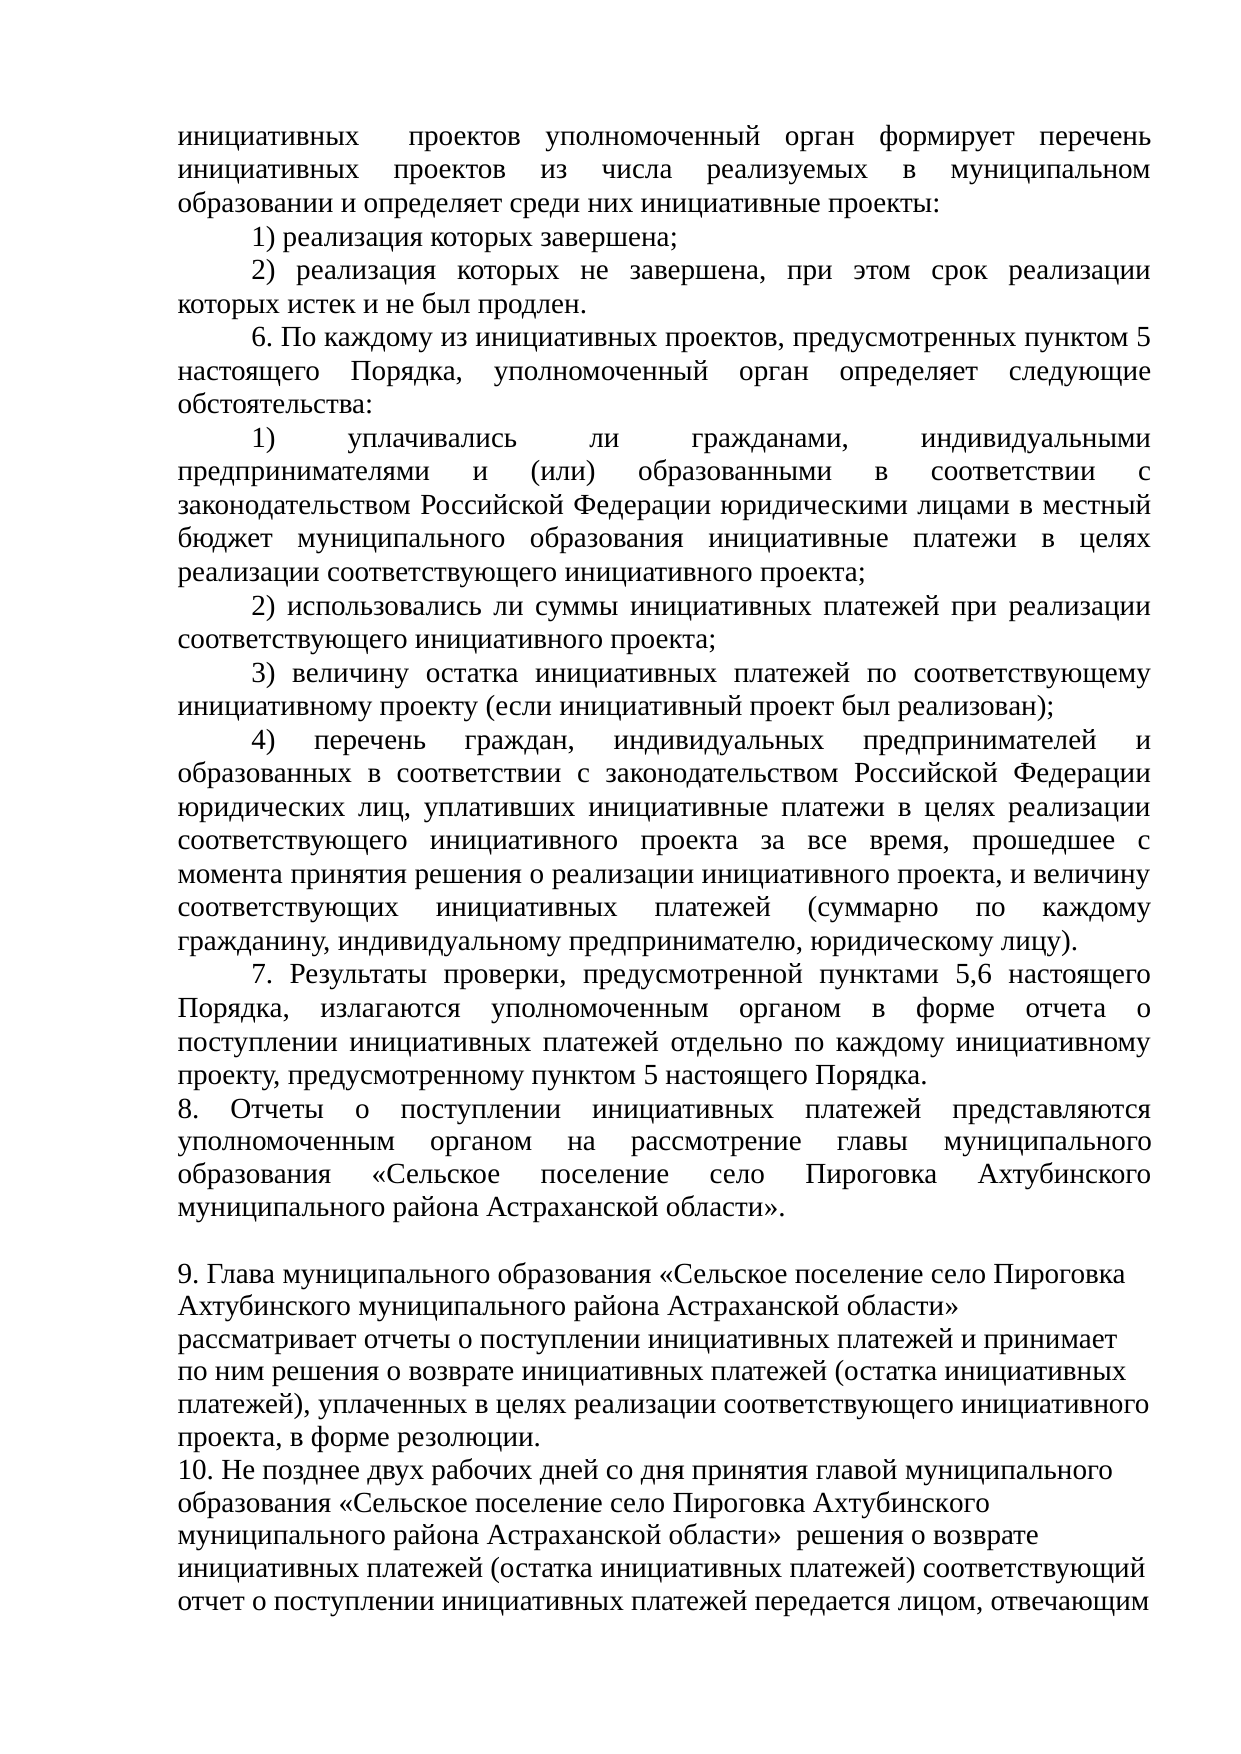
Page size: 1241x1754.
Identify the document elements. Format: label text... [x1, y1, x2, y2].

text 6. По каждому из инициативных проектов, предусмотренных пунктом 5 настоящего Порядка, уполномоченный орган определяет следующие обстоятельства: [177, 319, 1152, 420]
text инициативных проектов уполномоченный орган формирует перечень инициативных проектов из числа реализуемых в муниципальном образовании и определяет среди них инициативные проекты: [177, 118, 1152, 219]
text 4) перечень граждан, индивидуальных предпринимателей и образованных в соответствии с законодательством Российской Федерации юридических лиц, уплативших инициативные платежи в целях реализации соответствующего инициативного проекта за все время, прошедшее с момента принятия решения о реализации инициативного проекта, и величину соответствующих инициативных платежей (суммарно по каждому гражданину, индивидуальному предпринимателю, юридическому лицу). [177, 722, 1152, 957]
text 3) величину остатка инициативных платежей по соответствующему инициативному проекту (если инициативный проект был реализован); [177, 655, 1152, 722]
text 7. Результаты проверки, предусмотренной пунктами 5,6 настоящего Порядка, излагаются уполномоченным органом в форме отчета о поступлении инициативных платежей отдельно по каждому инициативному проекту, предусмотренному пунктом 5 настоящего Порядка. [177, 957, 1152, 1091]
text 1) уплачивались ли гражданами, индивидуальными предпринимателями и (или) образованными в соответствии с законодательством Российской Федерации юридическими лицами в местный бюджет муниципального образования инициативные платежи в целях реализации соответствующего инициативного проекта; [177, 420, 1152, 588]
text 10. Не позднее двух рабочих дней со дня принятия главой муниципального образования «Сельское поселение село Пироговка Ахтубинского муниципального района Астраханской области» решения о возврате инициативных платежей (остатка инициативных платежей) соответствующий отчет о поступлении инициативных платежей передается лицом, отвечающим [177, 1452, 1152, 1616]
text 8. Отчеты о поступлении инициативных платежей представляются уполномоченным органом на рассмотрение главы муниципального образования «Сельское поселение село Пироговка Ахтубинского муниципального района Астраханской области». [177, 1091, 1152, 1222]
text 9. Глава муниципального образования «Сельское поселение село Пироговка Ахтубинского муниципального района Астраханской области» рассматривает отчеты о поступлении инициативных платежей и принимает по ним решения о возврате инициативных платежей (остатка инициативных платежей), уплаченных в целях реализации соответствующего инициативного проекта, в форме резолюции. [177, 1256, 1152, 1452]
text 2) использовались ли суммы инициативных платежей при реализации соответствующего инициативного проекта; [177, 588, 1152, 655]
text 1) реализация которых завершена; [177, 219, 1152, 252]
text 2) реализация которых не завершена, при этом срок реализации которых истек и не был продлен. [177, 252, 1152, 319]
